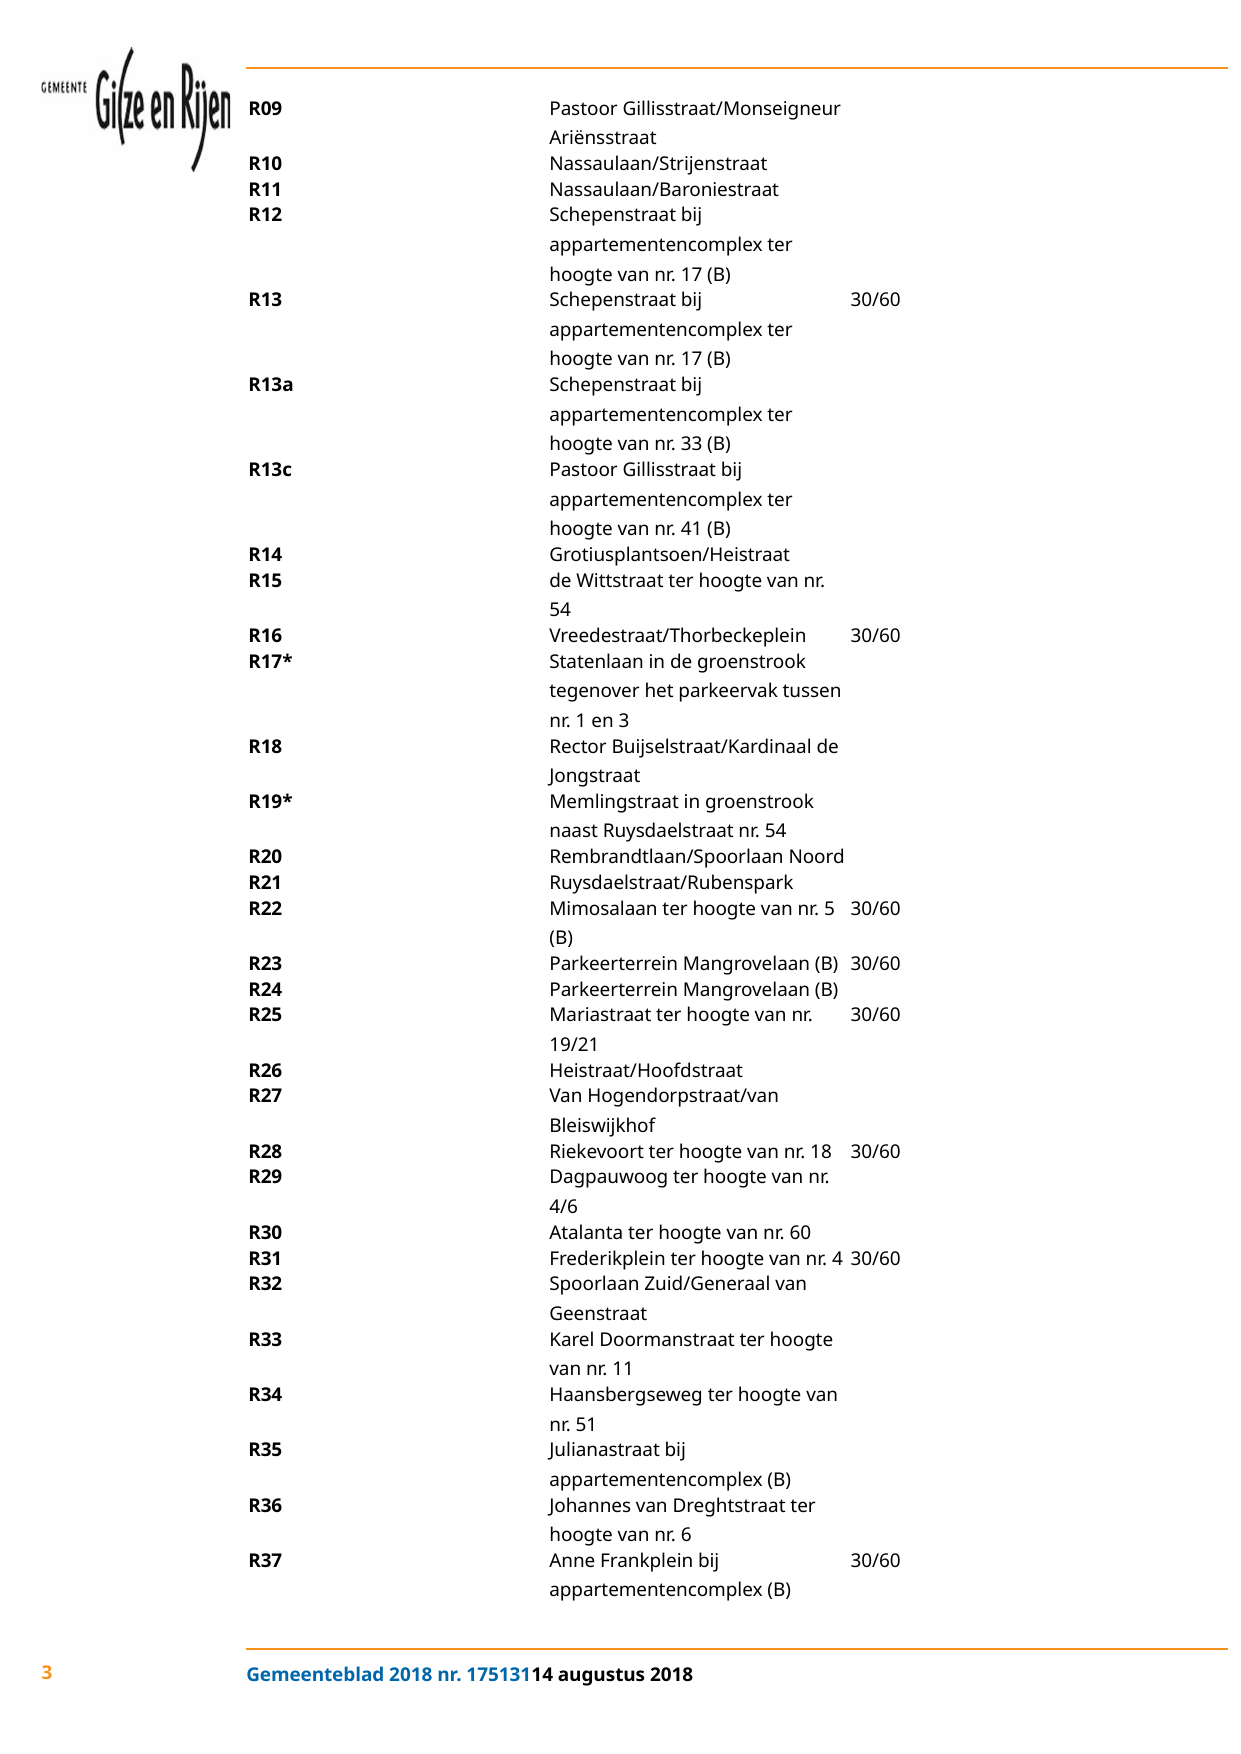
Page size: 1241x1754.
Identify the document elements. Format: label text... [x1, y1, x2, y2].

table_cell R34 [248, 1381, 549, 1436]
table_cell R29 [248, 1164, 549, 1219]
table_cell Riekevoort ter hoogte van nr. 18 [549, 1138, 850, 1164]
table_cell R18 [248, 733, 549, 788]
table_cell Pastoor Gillisstraat/Monseigneur Ariënsstraat [549, 95, 850, 150]
table_cell Karel Doormanstraat ter hoogte van nr. 11 [549, 1326, 850, 1381]
table_cell [850, 648, 1152, 733]
table_cell R35 [248, 1436, 549, 1492]
table_cell [850, 1492, 1152, 1547]
table_cell Rembrandtlaan/Spoorlaan Noord [549, 844, 850, 869]
table_cell R33 [248, 1326, 549, 1381]
table_cell R28 [248, 1138, 549, 1164]
table_cell 30/60 [850, 1002, 1152, 1057]
table_cell [850, 456, 1152, 541]
table_cell R27 [248, 1083, 549, 1138]
table_cell Nassaulaan/Baroniestraat [549, 176, 850, 202]
table_cell 30/60 [850, 950, 1152, 976]
table_cell R15 [248, 567, 549, 622]
table_cell de Wittstraat ter hoogte van nr. 54 [549, 567, 850, 622]
table_cell Haansbergseweg ter hoogte van nr. 51 [549, 1381, 850, 1436]
table_cell R30 [248, 1219, 549, 1245]
table_cell [850, 95, 1152, 150]
table_cell [850, 844, 1152, 869]
table_cell R24 [248, 976, 549, 1002]
table_cell [850, 1271, 1152, 1326]
table_cell Schepenstraat bij appartementencomplex ter hoogte van nr. 17 (B) [549, 286, 850, 371]
table_cell R16 [248, 622, 549, 648]
table_cell Schepenstraat bij appartementencomplex ter hoogte van nr. 17 (B) [549, 202, 850, 286]
table_cell [850, 733, 1152, 788]
table_cell R23 [248, 950, 549, 976]
table_cell R36 [248, 1492, 549, 1547]
table_cell R26 [248, 1057, 549, 1083]
table_cell [850, 1436, 1152, 1492]
table_cell Heistraat/Hoofdstraat [549, 1057, 850, 1083]
table_cell R10 [248, 150, 549, 176]
table_cell Mariastraat ter hoogte van nr. 19/21 [549, 1002, 850, 1057]
table_cell Anne Frankplein bij appartementencomplex (B) [549, 1547, 850, 1602]
table_cell [850, 567, 1152, 622]
table_cell Atalanta ter hoogte van nr. 60 [549, 1219, 850, 1245]
table_cell [850, 150, 1152, 176]
table_cell [850, 869, 1152, 895]
table_cell R21 [248, 869, 549, 895]
table_cell [850, 1326, 1152, 1381]
table_cell [850, 1083, 1152, 1138]
table_cell Nassaulaan/Strijenstraat [549, 150, 850, 176]
table_cell [850, 788, 1152, 843]
table_cell R32 [248, 1271, 549, 1326]
table_cell Statenlaan in de groenstrook tegenover het parkeervak tussen nr. 1 en 3 [549, 648, 850, 733]
table_cell 30/60 [850, 286, 1152, 371]
table_cell Van Hogendorpstraat/van Bleiswijkhof [549, 1083, 850, 1138]
table_cell R13c [248, 456, 549, 541]
table_cell Rector Buijselstraat/Kardinaal de Jongstraat [549, 733, 850, 788]
table_cell Frederikplein ter hoogte van nr. 4 [549, 1245, 850, 1271]
table_cell 30/60 [850, 895, 1152, 950]
table_cell R31 [248, 1245, 549, 1271]
table_cell R20 [248, 844, 549, 869]
table_cell R17* [248, 648, 549, 733]
table_cell [850, 1381, 1152, 1436]
table_cell Schepenstraat bij appartementencomplex ter hoogte van nr. 33 (B) [549, 371, 850, 456]
table_cell R14 [248, 541, 549, 567]
table_cell [850, 541, 1152, 567]
table_cell 30/60 [850, 622, 1152, 648]
table_cell R12 [248, 202, 549, 286]
table_cell Memlingstraat in groenstrook naast Ruysdaelstraat nr. 54 [549, 788, 850, 843]
table_cell R13a [248, 371, 549, 456]
table_cell [850, 1164, 1152, 1219]
table_cell 30/60 [850, 1245, 1152, 1271]
table_cell R19* [248, 788, 549, 843]
table_cell Mimosalaan ter hoogte van nr. 5 (B) [549, 895, 850, 950]
table_cell R13 [248, 286, 549, 371]
table_cell [850, 176, 1152, 202]
table_cell R25 [248, 1002, 549, 1057]
table_cell Parkeerterrein Mangrovelaan (B) [549, 976, 850, 1002]
table_cell R22 [248, 895, 549, 950]
table_cell R37 [248, 1547, 549, 1602]
table_cell Spoorlaan Zuid/Generaal van Geenstraat [549, 1271, 850, 1326]
table_cell Johannes van Dreghtstraat ter hoogte van nr. 6 [549, 1492, 850, 1547]
table_cell Ruysdaelstraat/Rubenspark [549, 869, 850, 895]
table_cell Julianastraat bij appartementencomplex (B) [549, 1436, 850, 1492]
table_cell [850, 371, 1152, 456]
table_cell R11 [248, 176, 549, 202]
table_cell 30/60 [850, 1547, 1152, 1602]
table_cell [850, 1057, 1152, 1083]
table_cell R09 [248, 95, 549, 150]
table_cell Parkeerterrein Mangrovelaan (B) [549, 950, 850, 976]
table_cell [850, 976, 1152, 1002]
table_cell Vreedestraat/Thorbeckeplein [549, 622, 850, 648]
table_cell 30/60 [850, 1138, 1152, 1164]
table_cell Dagpauwoog ter hoogte van nr. 4/6 [549, 1164, 850, 1219]
table_cell [850, 1219, 1152, 1245]
table_cell [850, 202, 1152, 286]
table_cell Pastoor Gillisstraat bij appartementencomplex ter hoogte van nr. 41 (B) [549, 456, 850, 541]
table_cell Grotiusplantsoen/Heistraat [549, 541, 850, 567]
picture [41, 47, 231, 172]
